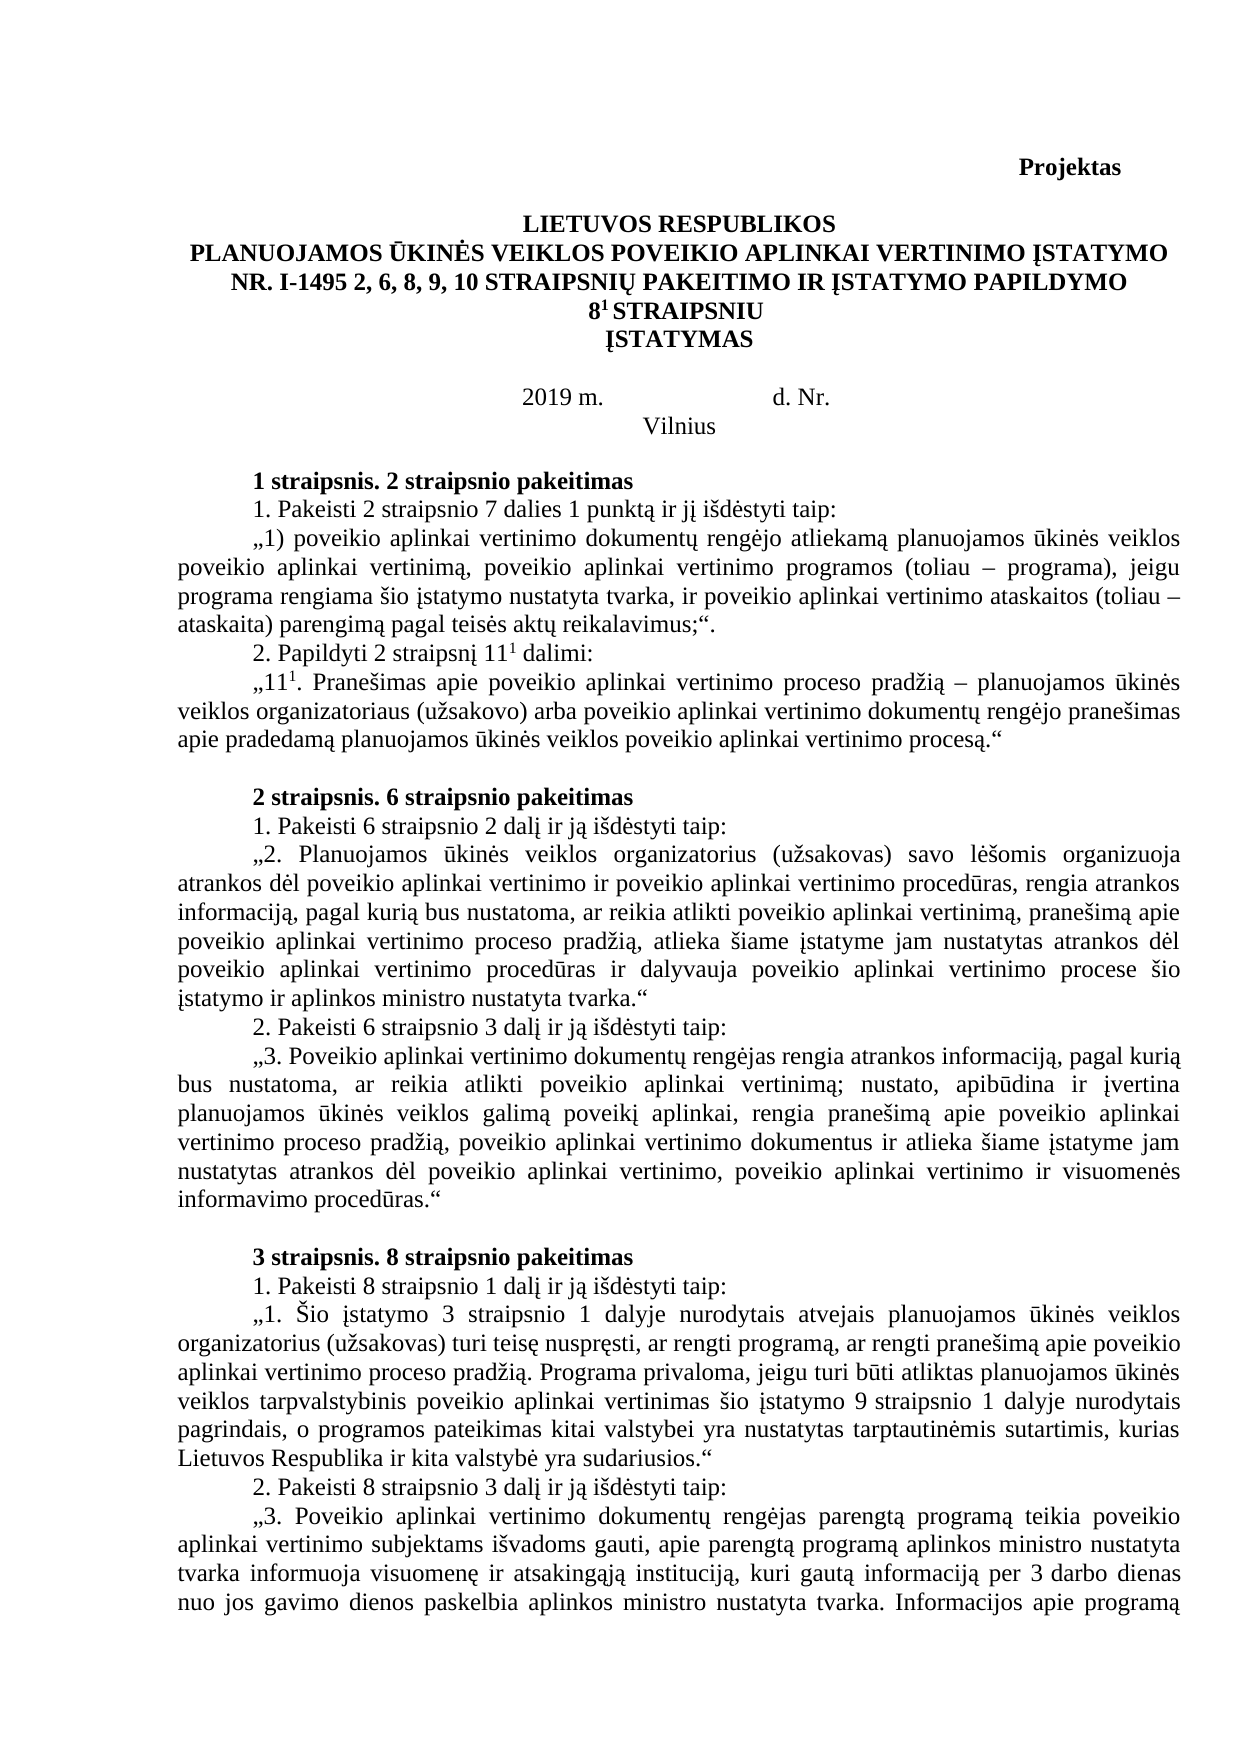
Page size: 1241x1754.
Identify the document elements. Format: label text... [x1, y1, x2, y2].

text Vilnius [177, 411, 1181, 439]
text „111. Pranešimas apie poveikio aplinkai vertinimo proceso pradžią – planuojamos ūkinės veiklos organizatoriaus (užsakovo) arba poveikio aplinkai vertinimo dokumentų rengėjo pranešimas apie pradedamą planuojamos ūkinės veiklos poveikio aplinkai vertinimo procesą.“ [177, 667, 1181, 753]
text 1. Pakeisti 2 straipsnio 7 dalies 1 punktą ir jį išdėstyti taip: [177, 494, 1181, 523]
text „1. Šio įstatymo 3 straipsnio 1 dalyje nurodytais atvejais planuojamos ūkinės veiklos organizatorius (užsakovas) turi teisę nuspręsti, ar rengti programą, ar rengti pranešimą apie poveikio aplinkai vertinimo proceso pradžią. Programa privaloma, jeigu turi būti atliktas planuojamos ūkinės veiklos tarpvalstybinis poveikio aplinkai vertinimas šio įstatymo 9 straipsnio 1 dalyje nurodytais pagrindais, o programos pateikimas kitai valstybei yra nustatytas tarptautinėmis sutartimis, kurias Lietuvos Respublika ir kita valstybė yra sudariusios.“ [177, 1299, 1181, 1472]
text PLANUOJAMOS ŪKINĖS VEIKLOS POVEIKIO APLINKAI VERTINIMO ĮSTATYMO NR. I-1495 2, 6, 8, 9, 10 STRAIPSNIŲ PAKEITIMO IR ĮSTATYMO PAPILDYMO 81 STRAIPSNIU [177, 238, 1181, 324]
text 2019 m. d. Nr. [177, 382, 1181, 411]
text 2. Papildyti 2 straipsnį 111 dalimi: [177, 638, 1181, 667]
text 1. Pakeisti 6 straipsnio 2 dalį ir ją išdėstyti taip: [252, 811, 1181, 839]
text 1 straipsnis. 2 straipsnio pakeitimas [252, 466, 1181, 494]
text „1) poveikio aplinkai vertinimo dokumentų rengėjo atliekamą planuojamos ūkinės veiklos poveikio aplinkai vertinimą, poveikio aplinkai vertinimo programos (toliau – programa), jeigu programa rengiama šio įstatymo nustatyta tvarka, ir poveikio aplinkai vertinimo ataskaitos (toliau – ataskaita) parengimą pagal teisės aktų reikalavimus;“. [177, 523, 1181, 638]
text ĮSTATYMAS [177, 324, 1181, 353]
text LIETUVOS RESPUBLIKOS [177, 209, 1181, 238]
text Projektas [177, 152, 1181, 209]
text „3. Poveikio aplinkai vertinimo dokumentų rengėjas parengtą programą teikia poveikio aplinkai vertinimo subjektams išvadoms gauti, apie parengtą programą aplinkos ministro nustatyta tvarka informuoja visuomenę ir atsakingąją instituciją, kuri gautą informaciją per 3 darbo dienas nuo jos gavimo dienos paskelbia aplinkos ministro nustatyta tvarka. Informacijos apie programą [177, 1501, 1181, 1616]
text 2 straipsnis. 6 straipsnio pakeitimas [177, 782, 1181, 811]
text „2. Planuojamos ūkinės veiklos organizatorius (užsakovas) savo lėšomis organizuoja atrankos dėl poveikio aplinkai vertinimo ir poveikio aplinkai vertinimo procedūras, rengia atrankos informaciją, pagal kurią bus nustatoma, ar reikia atlikti poveikio aplinkai vertinimą, pranešimą apie poveikio aplinkai vertinimo proceso pradžią, atlieka šiame įstatyme jam nustatytas atrankos dėl poveikio aplinkai vertinimo procedūras ir dalyvauja poveikio aplinkai vertinimo procese šio įstatymo ir aplinkos ministro nustatyta tvarka.“ [177, 839, 1181, 1012]
text 3 straipsnis. 8 straipsnio pakeitimas [177, 1242, 1181, 1271]
text „3. Poveikio aplinkai vertinimo dokumentų rengėjas rengia atrankos informaciją, pagal kurią bus nustatoma, ar reikia atlikti poveikio aplinkai vertinimą; nustato, apibūdina ir įvertina planuojamos ūkinės veiklos galimą poveikį aplinkai, rengia pranešimą apie poveikio aplinkai vertinimo proceso pradžią, poveikio aplinkai vertinimo dokumentus ir atlieka šiame įstatyme jam nustatytas atrankos dėl poveikio aplinkai vertinimo, poveikio aplinkai vertinimo ir visuomenės informavimo procedūras.“ [177, 1041, 1181, 1213]
text 2. Pakeisti 6 straipsnio 3 dalį ir ją išdėstyti taip: [252, 1012, 1181, 1041]
text 2. Pakeisti 8 straipsnio 3 dalį ir ją išdėstyti taip: [252, 1472, 1181, 1501]
text 1. Pakeisti 8 straipsnio 1 dalį ir ją išdėstyti taip: [252, 1271, 1181, 1299]
